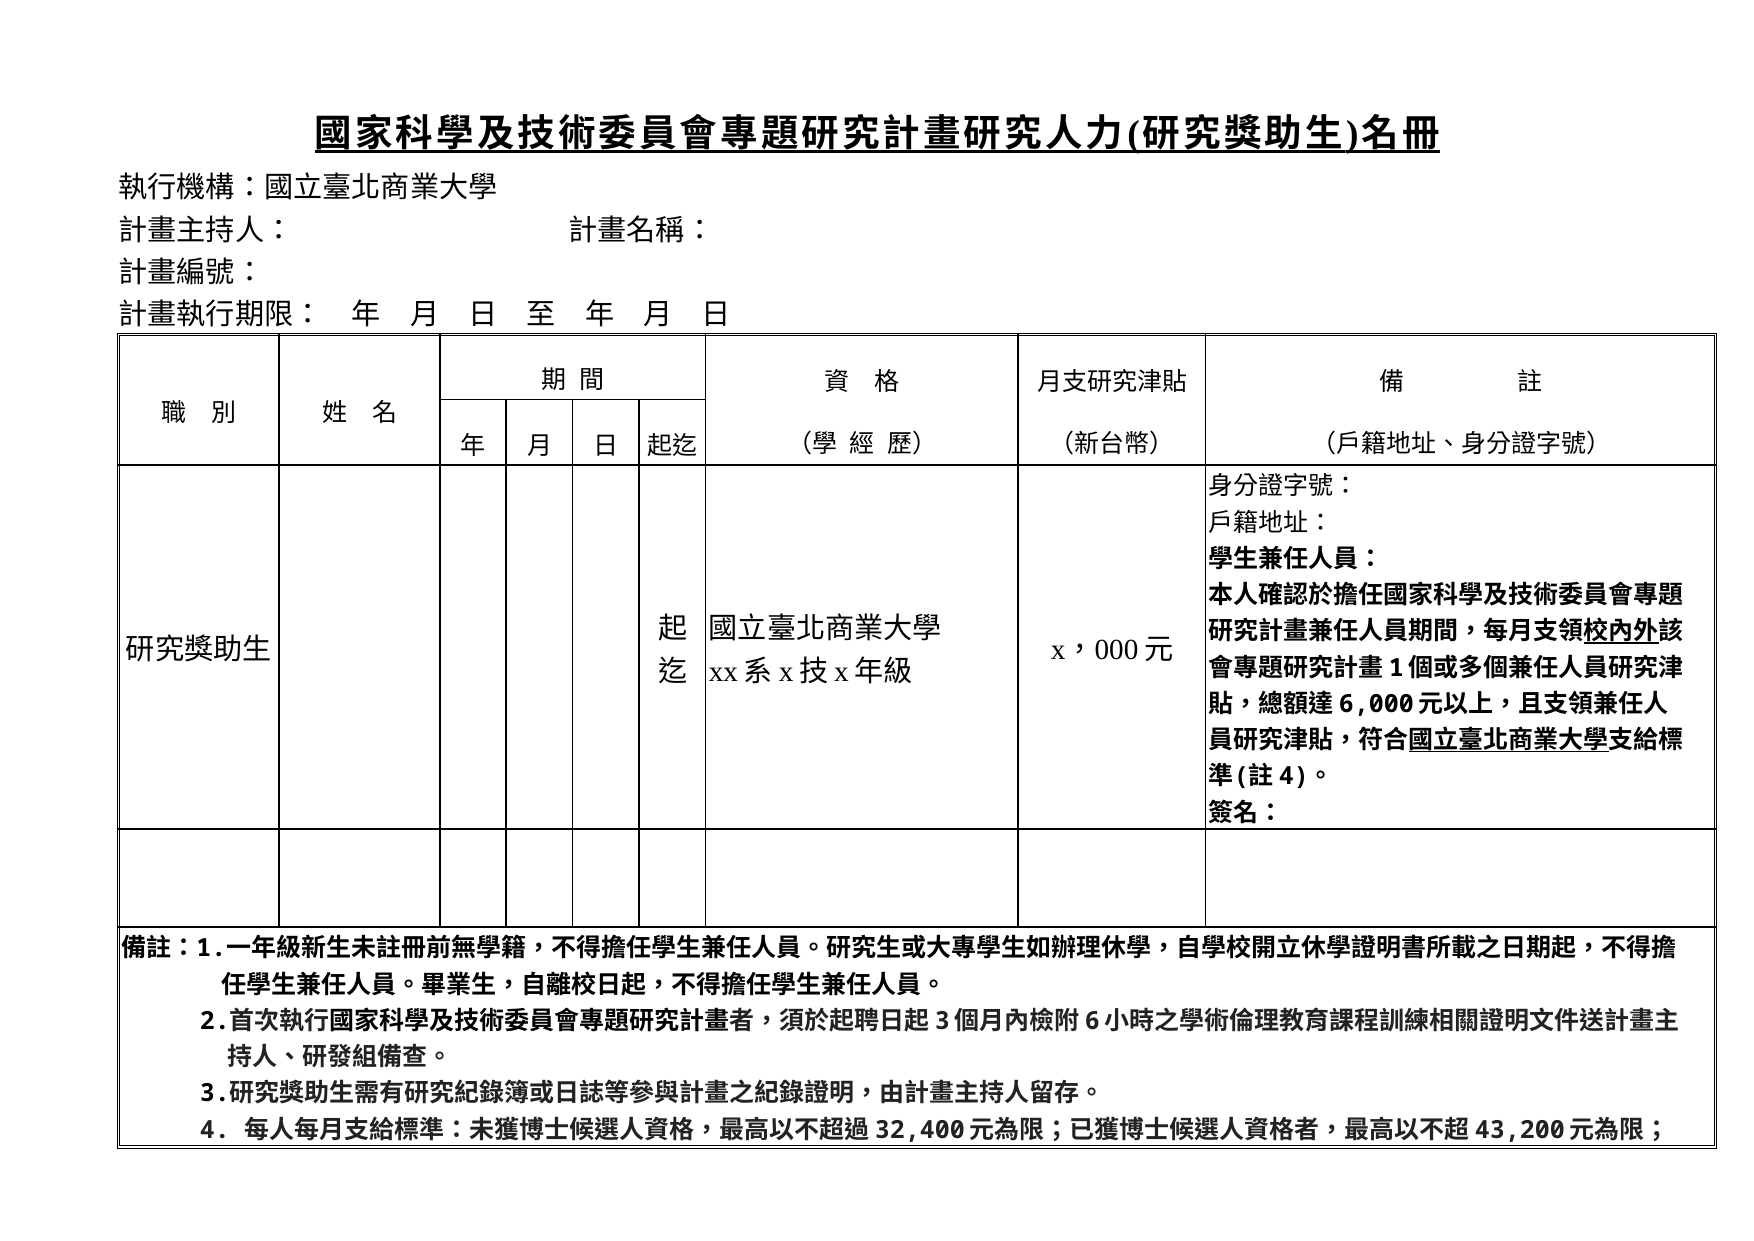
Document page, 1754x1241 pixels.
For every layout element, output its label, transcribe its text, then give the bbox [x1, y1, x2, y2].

table_cell 備註：1.一年級新生未註冊前無學籍，不得擔任學生兼任人員。研究生或大專學生如辦理休學，自學校開立休學證明書所載之日期起，不得擔任學生兼任人員。畢業生，自離校日起，不得擔任學生兼任人員。 2.首次執行國家科學及技術委員會專題研究計畫者，須於起聘日起3個月內檢附6小時之學術倫理教育課程訓練相關證明文件送計畫主持人、研發組備查。 3.研究獎助生需有研究紀錄簿或日誌等參與計畫之紀錄證明，由計畫主持人留存。 4. 每人每月支給標準：未獲博士候選人資格，最高以不超過32,400元為限；已獲博士候選人資格者，最高以不超43,200元為限； [120, 928, 1714, 1145]
table_header 備 註 （戶籍地址、身分證字號） [1206, 336, 1714, 464]
table_cell 年 [441, 400, 505, 464]
table_header 姓 名 [280, 336, 439, 464]
table_header 期 間 [441, 336, 705, 399]
table_cell [706, 830, 1017, 926]
table_cell [640, 830, 705, 926]
table_cell 起 迄 [640, 466, 705, 828]
table_cell [507, 830, 572, 926]
table_cell 日 [573, 400, 638, 464]
table_cell [1019, 830, 1205, 926]
text 計畫執行期限： 年 月 日 至 年 月 日 [118, 291, 1636, 333]
table_cell [441, 466, 505, 828]
text 執行機構：國立臺北商業大學 [118, 164, 1636, 206]
table_cell 研究獎助生 [120, 466, 278, 828]
text 計畫主持人： 計畫名稱： [118, 206, 1636, 248]
table_header 月支研究津貼 （新台幣） [1019, 336, 1205, 464]
table_cell [573, 830, 638, 926]
table_cell [441, 830, 505, 926]
table_cell [507, 466, 572, 828]
table_cell [573, 466, 638, 828]
table_cell [1206, 830, 1714, 926]
table_header 資 格 （學 經 歷） [706, 336, 1017, 464]
table_cell [120, 830, 278, 926]
text 計畫編號： [118, 248, 1636, 291]
table_cell 月 [507, 400, 572, 464]
table_header 職 別 [120, 336, 278, 464]
table_cell 身分證字號： 戶籍地址： 學生兼任人員： 本人確認於擔任國家科學及技術委員會專題研究計畫兼任人員期間，每月支領校內外該會專題研究計畫1個或多個兼任人員研究津貼，總額達6,000元以上，且支領兼任人員研究津貼，符合國立臺北商業大學支給標準(註4)。 簽名： [1206, 466, 1714, 828]
table_cell [280, 466, 439, 828]
table_cell [280, 830, 439, 926]
text 國家科學及技術委員會專題研究計畫研究人力(研究獎助生)名冊 [118, 89, 1636, 151]
table_cell x，000元 [1019, 466, 1205, 828]
table_cell 起迄 [640, 400, 705, 464]
table_cell 國立臺北商業大學 xx系x技x年級 [706, 466, 1017, 828]
